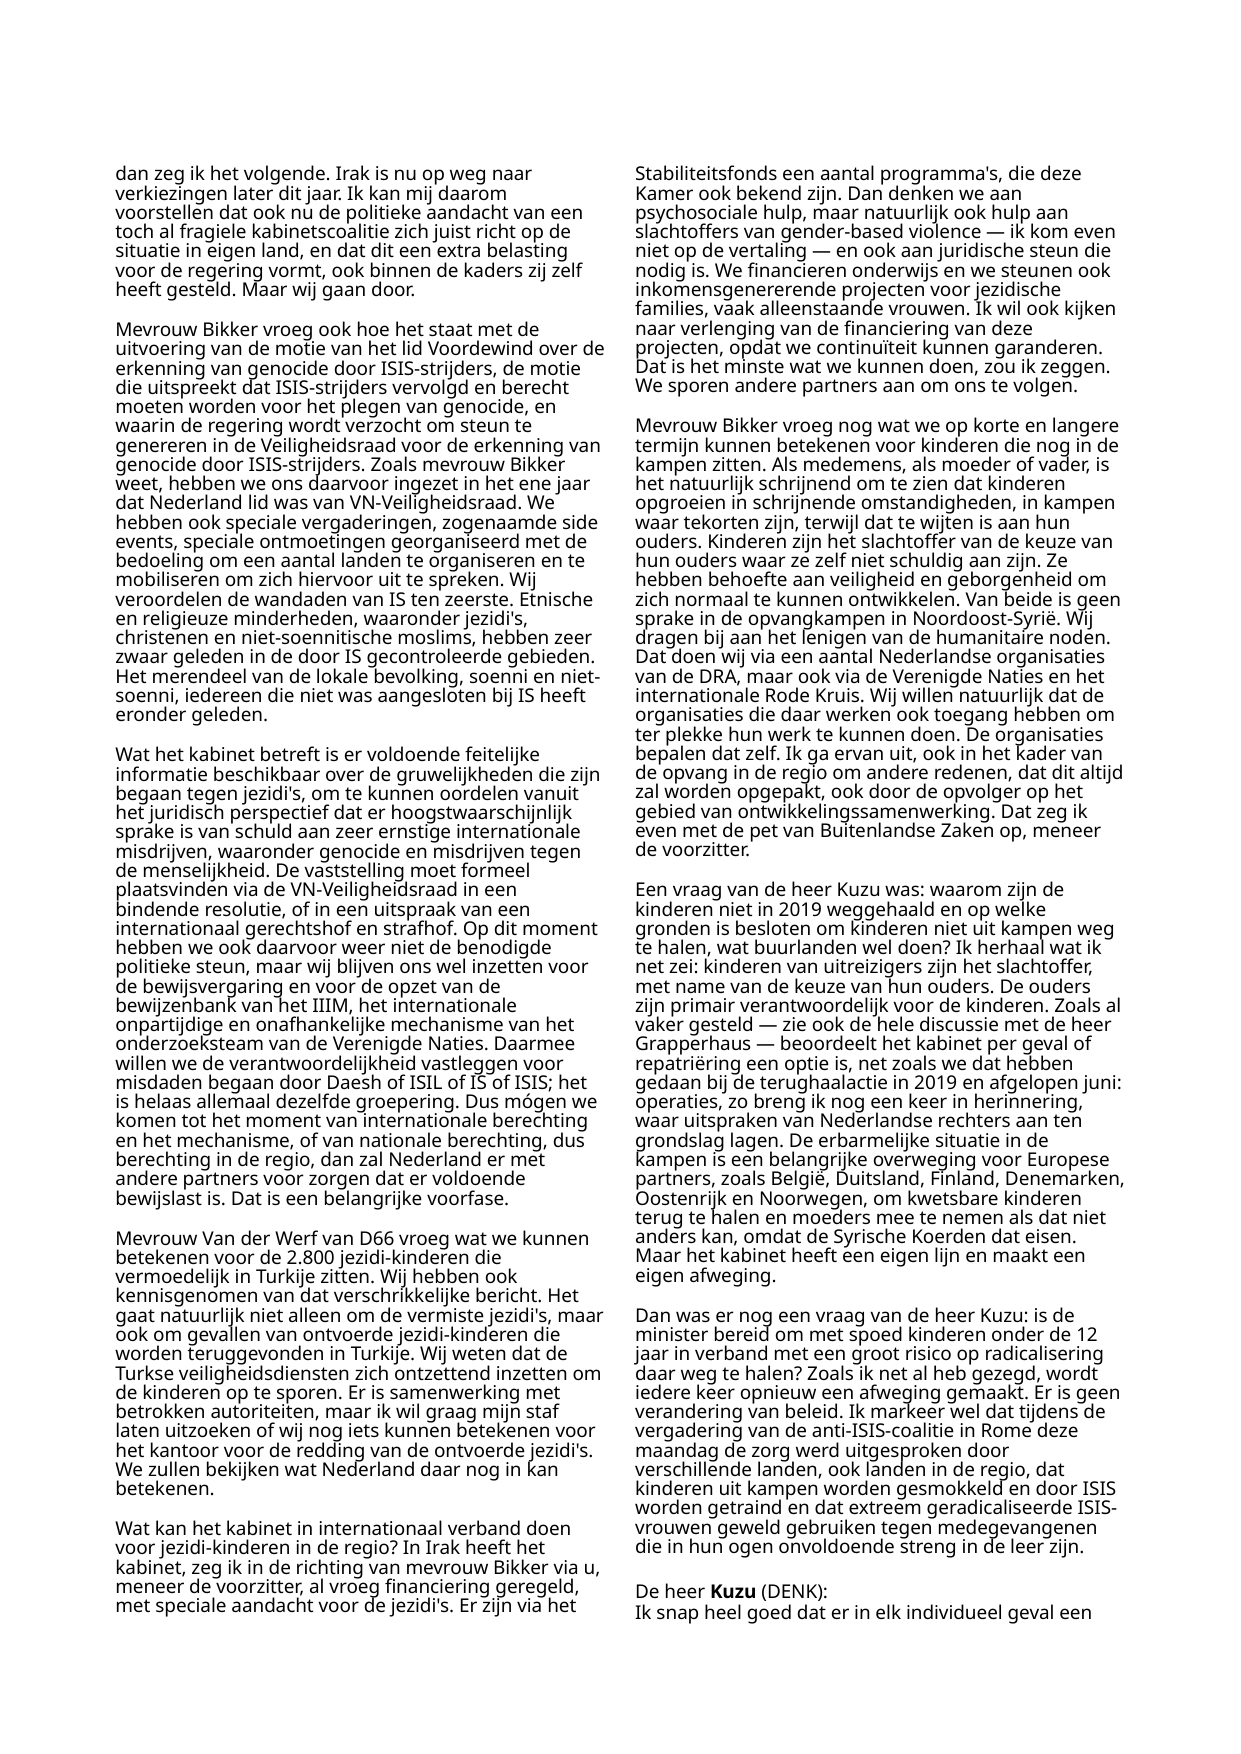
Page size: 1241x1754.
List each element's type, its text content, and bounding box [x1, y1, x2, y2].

text Mevrouw Van der Werf van D66 vroeg wat we kunnen betekenen voor de 2.800 jezidi-kinderen die vermoedelijk in Turkije zitten. Wij hebben ook kennisgenomen van dat verschrikkelijke bericht. Het gaat natuurlijk niet alleen om de vermiste jezidi's, maar ook om gevallen van ontvoerde jezidi-kinderen die worden teruggevonden in Turkije. Wij weten dat de Turkse veiligheidsdiensten zich ontzettend inzetten om de kinderen op te sporen. Er is samenwerking met betrokken autoriteiten, maar ik wil graag mijn staf laten uitzoeken of wij nog iets kunnen betekenen voor het kantoor voor de redding van de ontvoerde jezidi's. We zullen bekijken wat Nederland daar nog in kan betekenen. [115, 1229, 605, 1499]
text Wat kan het kabinet in internationaal verband doen voor jezidi-kinderen in de regio? In Irak heeft het kabinet, zeg ik in de richting van mevrouw Bikker via u, meneer de voorzitter, al vroeg financiering geregeld, met speciale aandacht voor de jezidi's. Er zijn via het [115, 1520, 605, 1616]
text dan zeg ik het volgende. Irak is nu op weg naar verkiezingen later dit jaar. Ik kan mij daarom voorstellen dat ook nu de politieke aandacht van een toch al fragiele kabinetscoalitie zich juist richt op de situatie in eigen land, en dat dit een extra belasting voor de regering vormt, ook binnen de kaders zij zelf heeft gesteld. Maar wij gaan door. [115, 165, 605, 300]
text Ik snap heel goed dat er in elk individueel geval een [635, 1604, 1125, 1623]
text Een vraag van de heer Kuzu was: waarom zijn de kinderen niet in 2019 weggehaald en op welke gronden is besloten om kinderen niet uit kampen weg te halen, wat buurlanden wel doen? Ik herhaal wat ik net zei: kinderen van uitreizigers zijn het slachtoffer, met name van de keuze van hun ouders. De ouders zijn primair verantwoordelijk voor de kinderen. Zoals al vaker gesteld — zie ook de hele discussie met de heer Grapperhaus — beoordeelt het kabinet per geval of repatriëring een optie is, net zoals we dat hebben gedaan bij de terughaalactie in 2019 en afgelopen juni: operaties, zo breng ik nog een keer in herinnering, waar uitspraken van Nederlandse rechters aan ten grondslag lagen. De erbarmelijke situatie in de kampen is een belangrijke overweging voor Europese partners, zoals België, Duitsland, Finland, Denemarken, Oostenrijk en Noorwegen, om kwetsbare kinderen terug te halen en moeders mee te nemen als dat niet anders kan, omdat de Syrische Koerden dat eisen. Maar het kabinet heeft een eigen lijn en maakt een eigen afweging. [635, 881, 1125, 1286]
text Stabiliteitsfonds een aantal programma's, die deze Kamer ook bekend zijn. Dan denken we aan psychosociale hulp, maar natuurlijk ook hulp aan slachtoffers van gender-based violence — ik kom even niet op de vertaling — en ook aan juridische steun die nodig is. We financieren onderwijs en we steunen ook inkomensgenererende projecten voor jezidische families, vaak alleenstaande vrouwen. Ik wil ook kijken naar verlenging van de financiering van deze projecten, opdat we continuïteit kunnen garanderen. Dat is het minste wat we kunnen doen, zou ik zeggen. We sporen andere partners aan om ons te volgen. [635, 165, 1125, 397]
text Mevrouw Bikker vroeg nog wat we op korte en langere termijn kunnen betekenen voor kinderen die nog in de kampen zitten. Als medemens, als moeder of vader, is het natuurlijk schrijnend om te zien dat kinderen opgroeien in schrijnende omstandigheden, in kampen waar tekorten zijn, terwijl dat te wijten is aan hun ouders. Kinderen zijn het slachtoffer van de keuze van hun ouders waar ze zelf niet schuldig aan zijn. Ze hebben behoefte aan veiligheid en geborgenheid om zich normaal te kunnen ontwikkelen. Van beide is geen sprake in de opvangkampen in Noordoost-Syrië. Wij dragen bij aan het lenigen van de humanitaire noden. Dat doen wij via een aantal Nederlandse organisaties van de DRA, maar ook via de Verenigde Naties en het internationale Rode Kruis. Wij willen natuurlijk dat de organisaties die daar werken ook toegang hebben om ter plekke hun werk te kunnen doen. De organisaties bepalen dat zelf. Ik ga ervan uit, ook in het kader van de opvang in de regio om andere redenen, dat dit altijd zal worden opgepakt, ook door de opvolger op het gebied van ontwikkelingssamenwerking. Dat zeg ik even met de pet van Buitenlandse Zaken op, meneer de voorzitter. [635, 417, 1125, 861]
text De heer Kuzu (DENK): [635, 1578, 1125, 1604]
text Mevrouw Bikker vroeg ook hoe het staat met de uitvoering van de motie van het lid Voordewind over de erkenning van genocide door ISIS-strijders, de motie die uitspreekt dat ISIS-strijders vervolgd en berecht moeten worden voor het plegen van genocide, en waarin de regering wordt verzocht om steun te genereren in de Veiligheidsraad voor de erkenning van genocide door ISIS-strijders. Zoals mevrouw Bikker weet, hebben we ons daarvoor ingezet in het ene jaar dat Nederland lid was van VN-Veiligheidsraad. We hebben ook speciale vergaderingen, zogenaamde side events, speciale ontmoetingen georganiseerd met de bedoeling om een aantal landen te organiseren en te mobiliseren om zich hiervoor uit te spreken. Wij veroordelen de wandaden van IS ten zeerste. Etnische en religieuze minderheden, waaronder jezidi's, christenen en niet-soennitische moslims, hebben zeer zwaar geleden in de door IS gecontroleerde gebieden. Het merendeel van de lokale bevolking, soenni en niet-soenni, iedereen die niet was aangesloten bij IS heeft eronder geleden. [115, 321, 605, 726]
text Wat het kabinet betreft is er voldoende feitelijke informatie beschikbaar over de gruwelijkheden die zijn begaan tegen jezidi's, om te kunnen oordelen vanuit het juridisch perspectief dat er hoogstwaarschijnlijk sprake is van schuld aan zeer ernstige internationale misdrijven, waaronder genocide en misdrijven tegen de menselijkheid. De vaststelling moet formeel plaatsvinden via de VN-Veiligheidsraad in een bindende resolutie, of in een uitspraak van een internationaal gerechtshof en strafhof. Op dit moment hebben we ook daarvoor weer niet de benodigde politieke steun, maar wij blijven ons wel inzetten voor de bewijsvergaring en voor de opzet van de bewijzenbank van het IIIM, het internationale onpartijdige en onafhankelijke mechanisme van het onderzoeksteam van de Verenigde Naties. Daarmee willen we de verantwoordelijkheid vastleggen voor misdaden begaan door Daesh of ISIL of IS of ISIS; het is helaas allemaal dezelfde groepering. Dus mógen we komen tot het moment van internationale berechting en het mechanisme, of van nationale berechting, dus berechting in de regio, dan zal Nederland er met andere partners voor zorgen dat er voldoende bewijslast is. Dat is een belangrijke voorfase. [115, 746, 605, 1209]
text Dan was er nog een vraag van de heer Kuzu: is de minister bereid om met spoed kinderen onder de 12 jaar in verband met een groot risico op radicalisering daar weg te halen? Zoals ik net al heb gezegd, wordt iedere keer opnieuw een afweging gemaakt. Er is geen verandering van beleid. Ik markeer wel dat tijdens de vergadering van de anti-ISIS-coalitie in Rome deze maandag de zorg werd uitgesproken door verschillende landen, ook landen in de regio, dat kinderen uit kampen worden gesmokkeld en door ISIS worden getraind en dat extreem geradicaliseerde ISIS-vrouwen geweld gebruiken tegen medegevangenen die in hun ogen onvoldoende streng in de leer zijn. [635, 1307, 1125, 1557]
